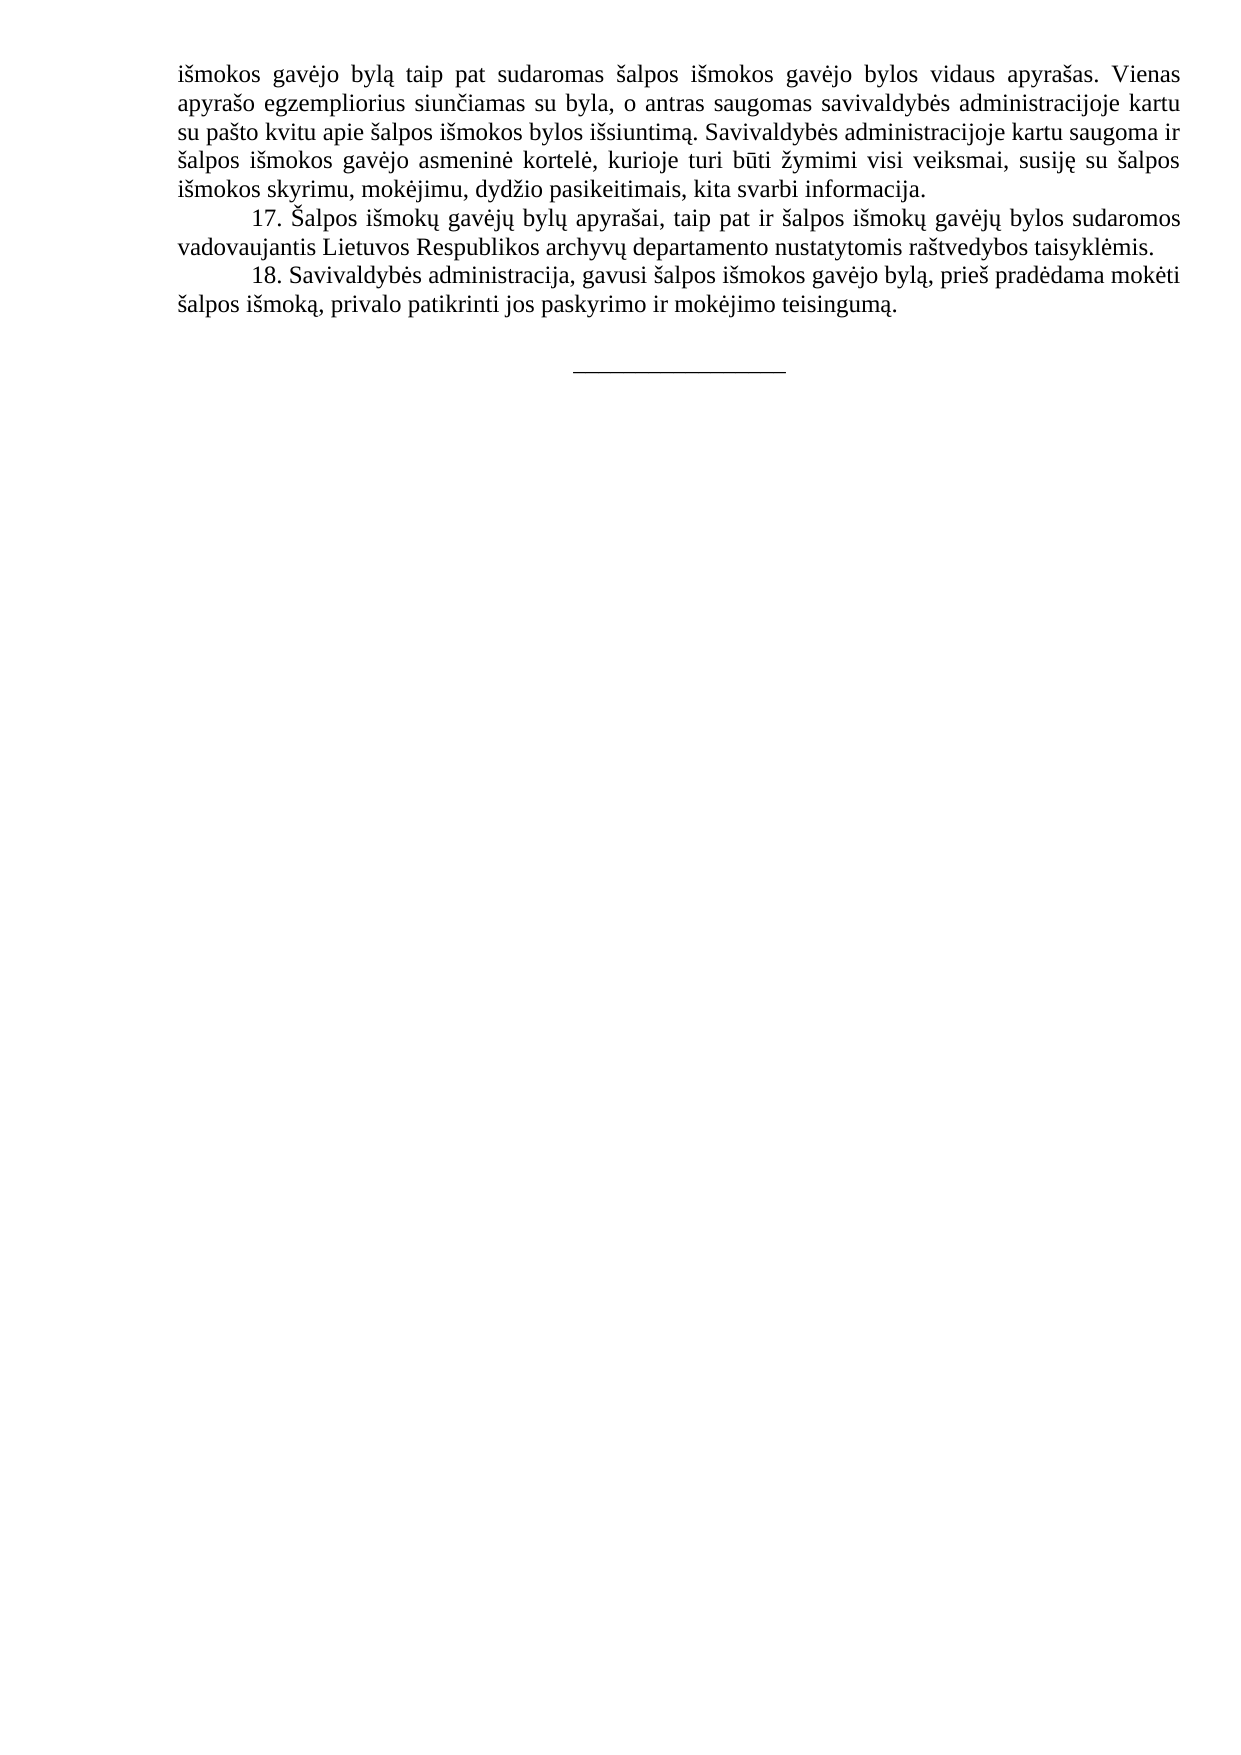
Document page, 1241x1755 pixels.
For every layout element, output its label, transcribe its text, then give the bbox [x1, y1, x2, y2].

text _________________ [177, 347, 1181, 375]
text išmokos gavėjo bylą taip pat sudaromas šalpos išmokos gavėjo bylos vidaus apyrašas. Vienas apyrašo egzempliorius siunčiamas su byla, o antras saugomas savivaldybės administracijoje kartu su pašto kvitu apie šalpos išmokos bylos išsiuntimą. Savivaldybės administracijoje kartu saugoma ir šalpos išmokos gavėjo asmeninė kortelė, kurioje turi būti žymimi visi veiksmai, susiję su šalpos išmokos skyrimu, mokėjimu, dydžio pasikeitimais, kita svarbi informacija. [177, 59, 1181, 203]
text 18. Savivaldybės administracija, gavusi šalpos išmokos gavėjo bylą, prieš pradėdama mokėti šalpos išmoką, privalo patikrinti jos paskyrimo ir mokėjimo teisingumą. [177, 260, 1181, 318]
text 17. Šalpos išmokų gavėjų bylų apyrašai, taip pat ir šalpos išmokų gavėjų bylos sudaromos vadovaujantis Lietuvos Respublikos archyvų departamento nustatytomis raštvedybos taisyklėmis. [177, 203, 1181, 260]
